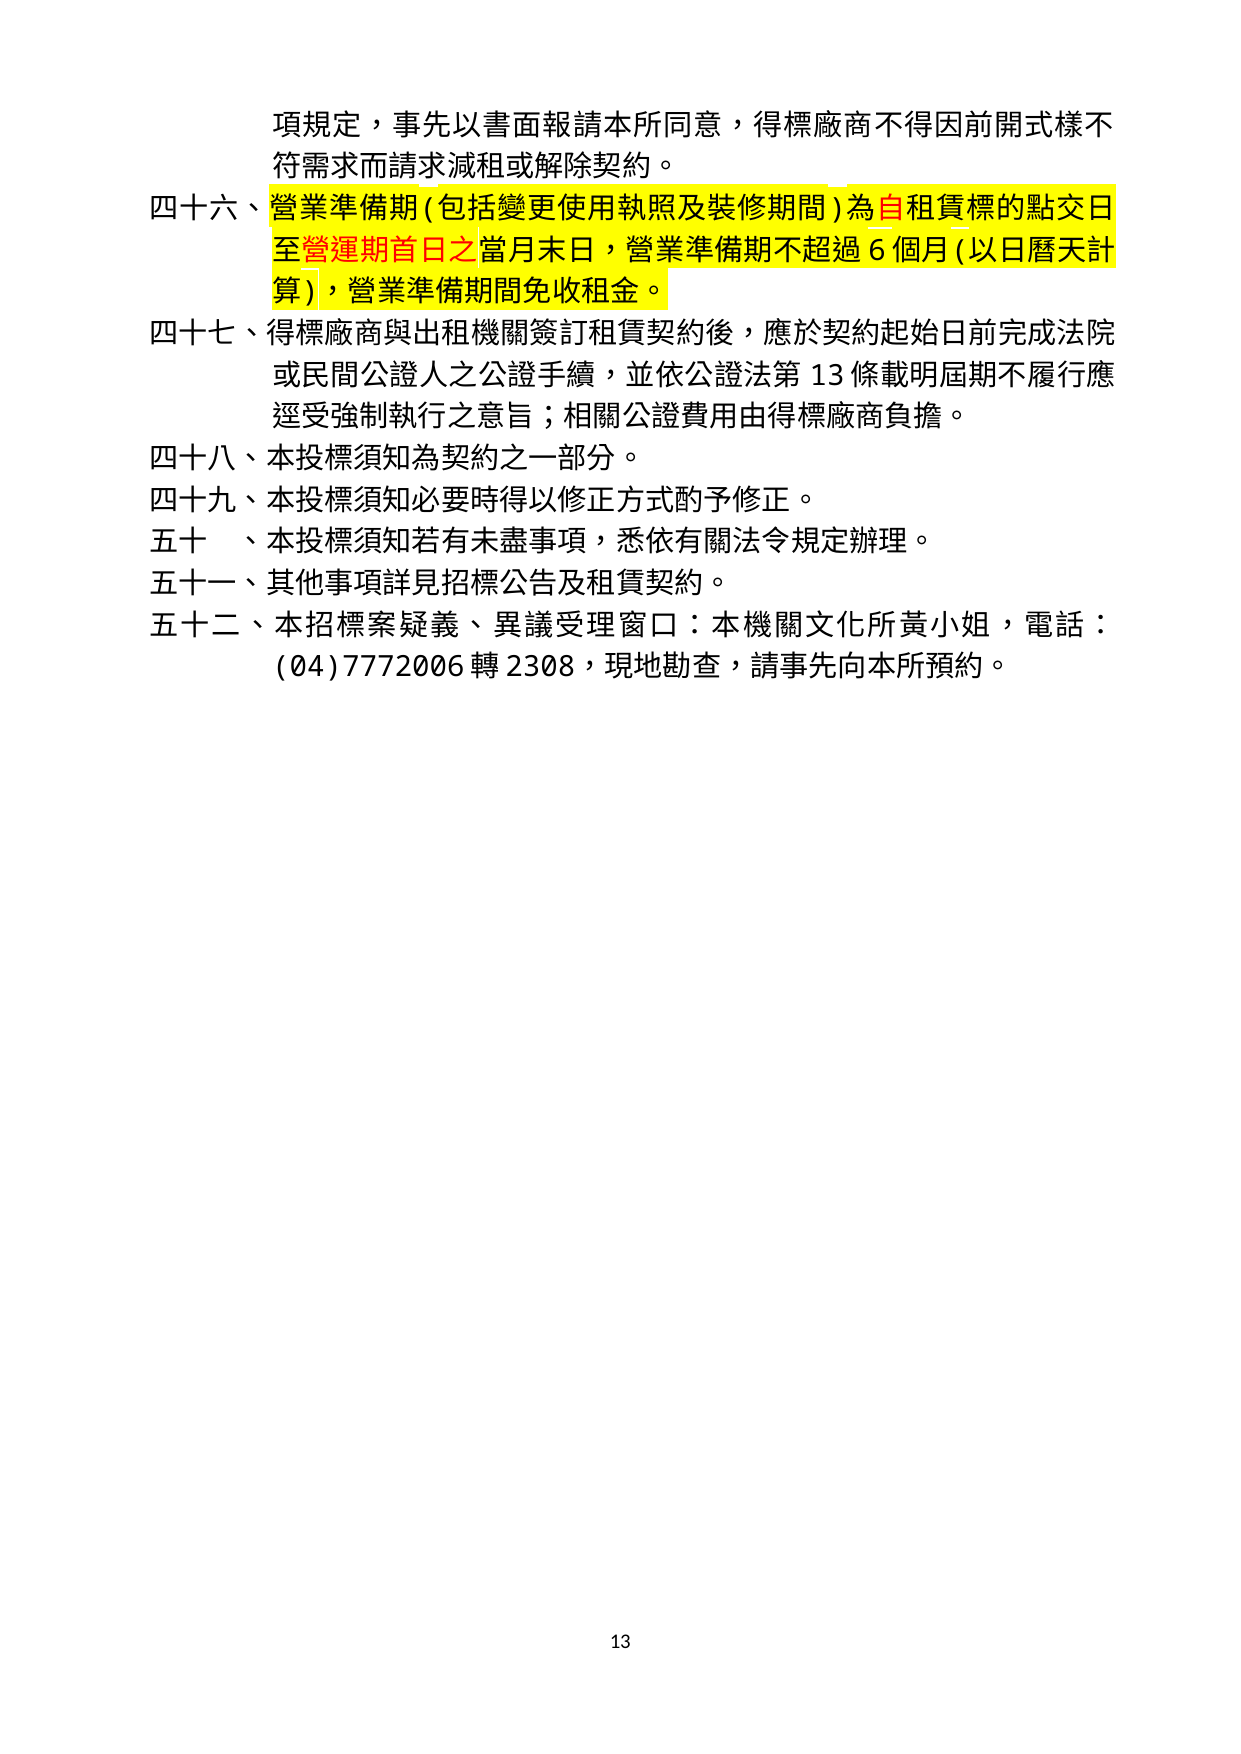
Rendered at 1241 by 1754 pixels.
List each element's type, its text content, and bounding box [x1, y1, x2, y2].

text 四十六、營業準備期(包括變更使用執照及裝修期間)為自租賃標的點交日至營運期首日之當月末日，營業準備期不超過6個月(以日曆天計算)，營業準備期間免收租金。 [149, 185, 1116, 310]
text 項規定，事先以書面報請本所同意，得標廠商不得因前開式樣不符需求而請求減租或解除契約。 [149, 102, 1116, 185]
text 四十九、本投標須知必要時得以修正方式酌予修正。 [149, 477, 1116, 518]
text 五十二、本招標案疑義、異議受理窗口：本機關文化所黃小姐，電話：(04)7772006轉2308，現地勘查，請事先向本所預約。 [149, 602, 1116, 685]
text 四十七、得標廠商與出租機關簽訂租賃契約後，應於契約起始日前完成法院或民間公證人之公證手續，並依公證法第13條載明屆期不履行應逕受強制執行之意旨；相關公證費用由得標廠商負擔。 [149, 310, 1116, 435]
text 四十八、本投標須知為契約之一部分。 [149, 435, 1116, 477]
text 五十一、其他事項詳見招標公告及租賃契約。 [149, 560, 1116, 602]
text 五十 、本投標須知若有未盡事項，悉依有關法令規定辦理。 [149, 518, 1116, 560]
